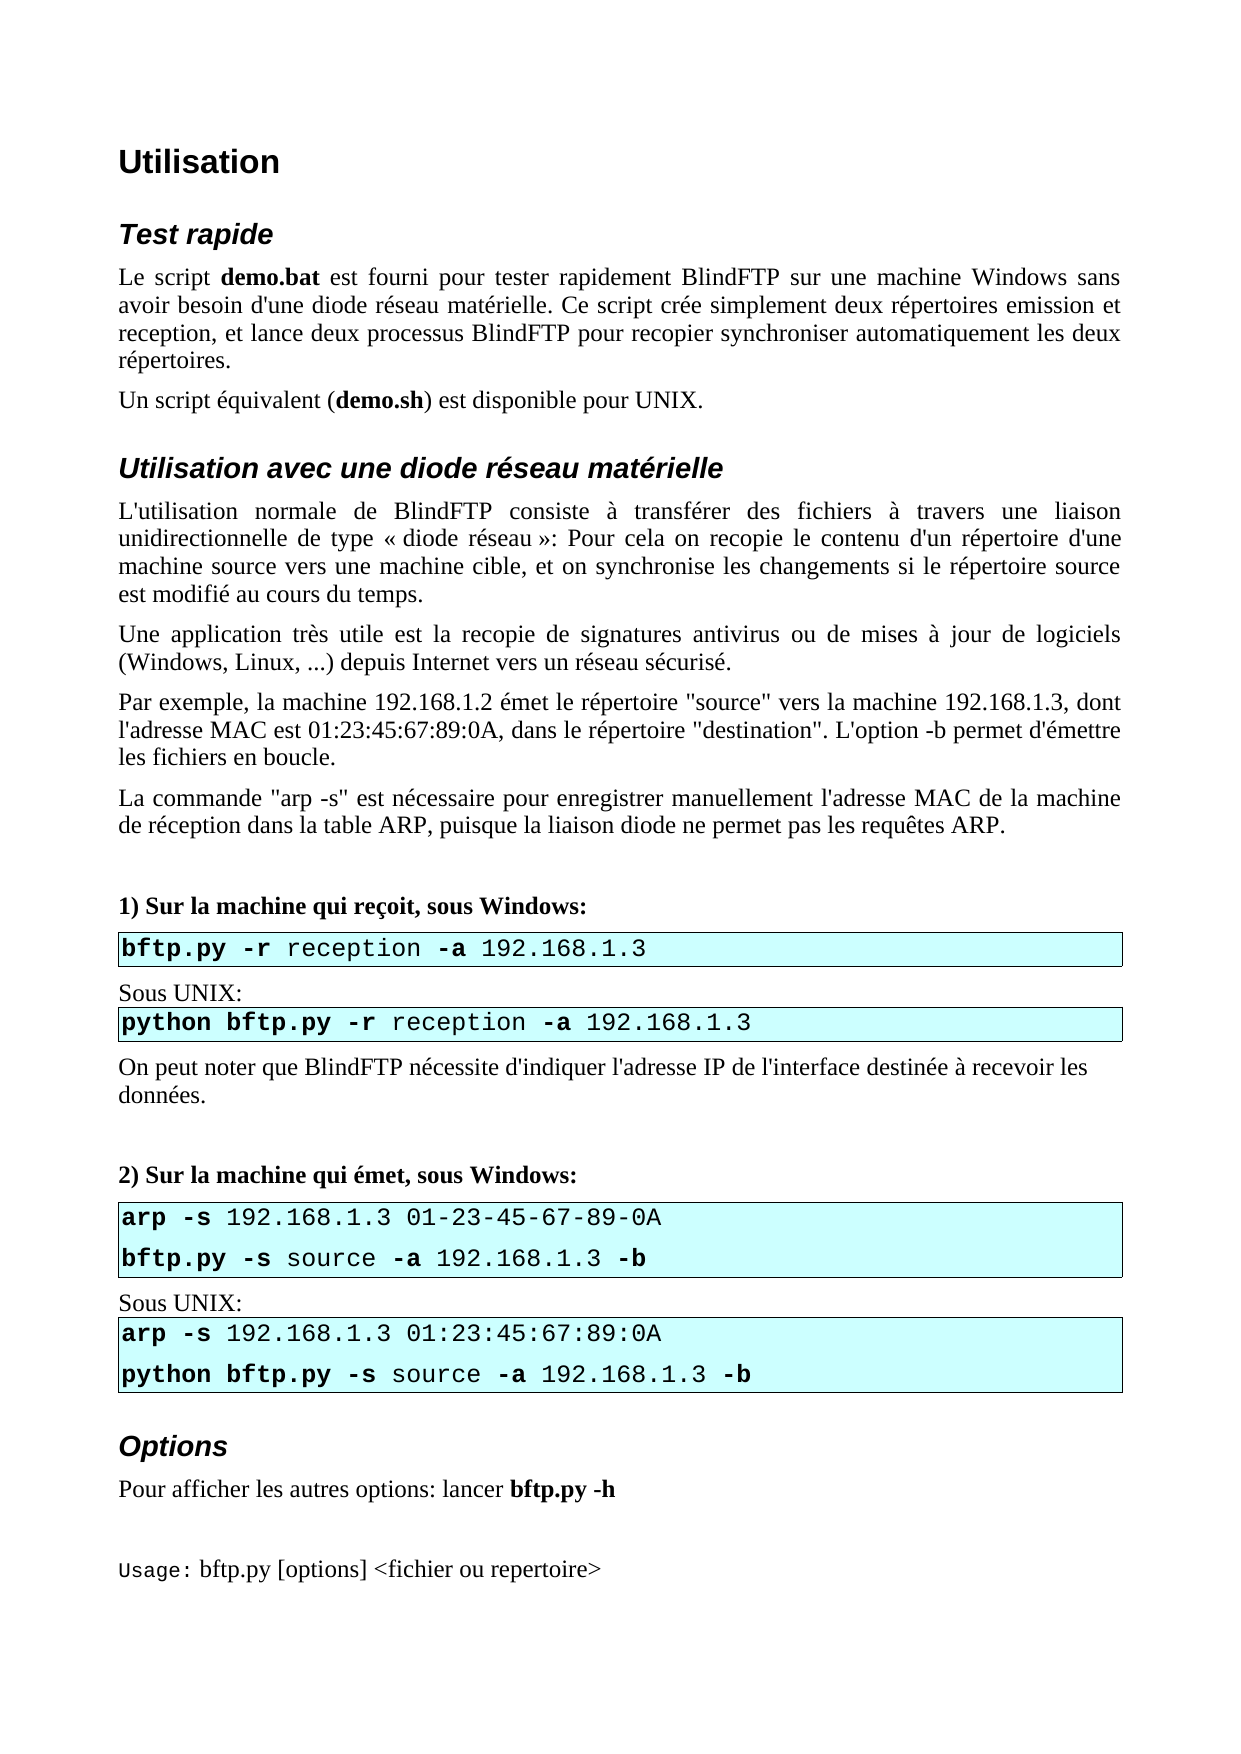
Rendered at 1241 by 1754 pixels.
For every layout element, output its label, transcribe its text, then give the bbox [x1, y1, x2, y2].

text On peut noter que BlindFTP nécessite d'indiquer l'adresse IP de l'interface destinée à recevoir les données. [118, 1053, 1122, 1109]
text Le script demo.bat est fourni pour tester rapidement BlindFTP sur une machine Windows sans avoir besoin d'une diode réseau matérielle. Ce script crée simplement deux répertoires emission et reception, et lance deux processus BlindFTP pour recopier synchroniser automatiquement les deux répertoires. [118, 263, 1122, 374]
text arp -s 192.168.1.3 01-23-45-67-89-0A [119, 1203, 1122, 1233]
text Usage: bftp.py [options] <fichier ou repertoire> [118, 1556, 1122, 1584]
text Un script équivalent (demo.sh) est disponible pour UNIX. [118, 387, 1122, 414]
text python bftp.py -s source -a 192.168.1.3 -b [119, 1358, 1122, 1392]
text Pour afficher les autres options: lancer bftp.py -h [118, 1475, 1122, 1503]
text 2) Sur la machine qui émet, sous Windows: [118, 1162, 1122, 1189]
text 1) Sur la machine qui reçoit, sous Windows: [118, 892, 1122, 919]
subtitle Test rapide [118, 218, 1122, 251]
text arp -s 192.168.1.3 01:23:45:67:89:0A [119, 1318, 1122, 1349]
text bftp.py -s source -a 192.168.1.3 -b [119, 1243, 1122, 1277]
subtitle Utilisation avec une diode réseau matérielle [118, 452, 1122, 484]
text bftp.py -r reception -a 192.168.1.3 [119, 933, 1122, 966]
text Par exemple, la machine 192.168.1.2 émet le répertoire "source" vers la machine 192.168.1.3, dont l'adresse MAC est 01:23:45:67:89:0A, dans le répertoire "destination". L'option -b permet d'émettre les fichiers en boucle. [118, 688, 1122, 771]
text Sous UNIX: [118, 1289, 1122, 1317]
subtitle Options [118, 1430, 1122, 1463]
subtitle Utilisation [118, 143, 1122, 181]
text Sous UNIX: [118, 979, 1122, 1007]
text python bftp.py -r reception -a 192.168.1.3 [119, 1008, 1122, 1041]
text Une application très utile est la recopie de signatures antivirus ou de mises à jour de logiciels (Windows, Linux, ...) depuis Internet vers un réseau sécurisé. [118, 620, 1122, 676]
text L'utilisation normale de BlindFTP consiste à transférer des fichiers à travers une liaison unidirectionnelle de type « diode réseau »: Pour cela on recopie le contenu d'un répertoire d'une machine source vers une machine cible, et on synchronise les changements si le répertoire source est modifié au cours du temps. [118, 497, 1122, 608]
text La commande "arp -s" est nécessaire pour enregistrer manuellement l'adresse MAC de la machine de réception dans la table ARP, puisque la liaison diode ne permet pas les requêtes ARP. [118, 784, 1122, 839]
